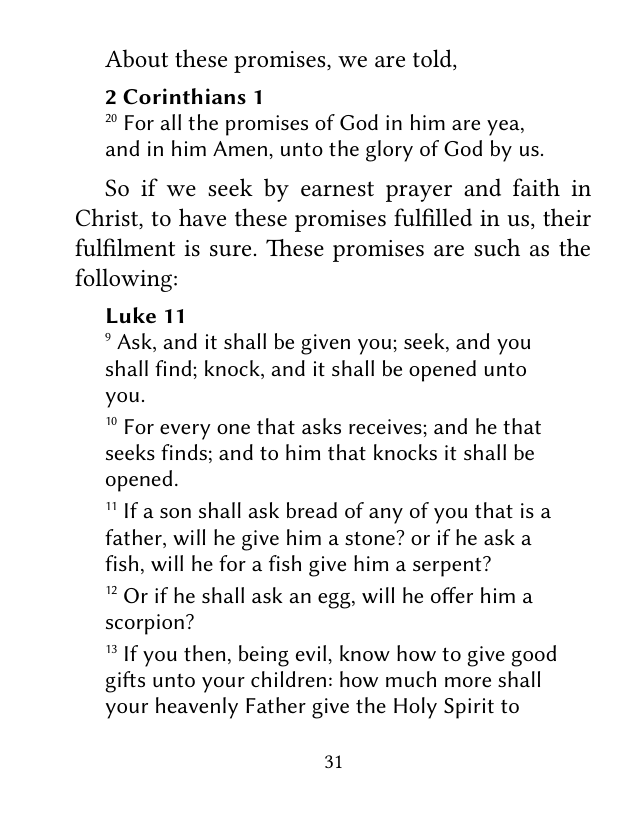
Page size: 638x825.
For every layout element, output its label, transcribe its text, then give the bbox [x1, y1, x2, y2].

text 11 If a son shall ask bread of any of you that is a father, will he give him a stone? or if he ask a fish, will he for a fish give him a serpent? [105, 498, 562, 577]
text So if we seek by earnest prayer and faith in Christ, to have these promises fulfilled in us, their fulfilment is sure. These promises are such as the following: [75, 174, 592, 293]
text Luke 11 [105, 303, 592, 329]
text 12 Or if he shall ask an egg, will he offer him a scorpion? [105, 583, 562, 635]
text 10 For every one that asks receives; and he that seeks finds; and to him that knocks it shall be opened. [105, 414, 562, 492]
text 20 For all the promises of God in him are yea, and in him Amen, unto the glory of God by us. [105, 110, 562, 162]
text 2 Corinthians 1 [105, 84, 592, 110]
text 9 Ask, and it shall be given you; seek, and you shall find; knock, and it shall be opened unto you. [105, 329, 562, 408]
text About these promises, we are told, [75, 45, 592, 73]
text 13 If you then, being evil, know how to give good gifts unto your children: how much more shall your heavenly Father give the Holy Spirit to [105, 641, 562, 719]
